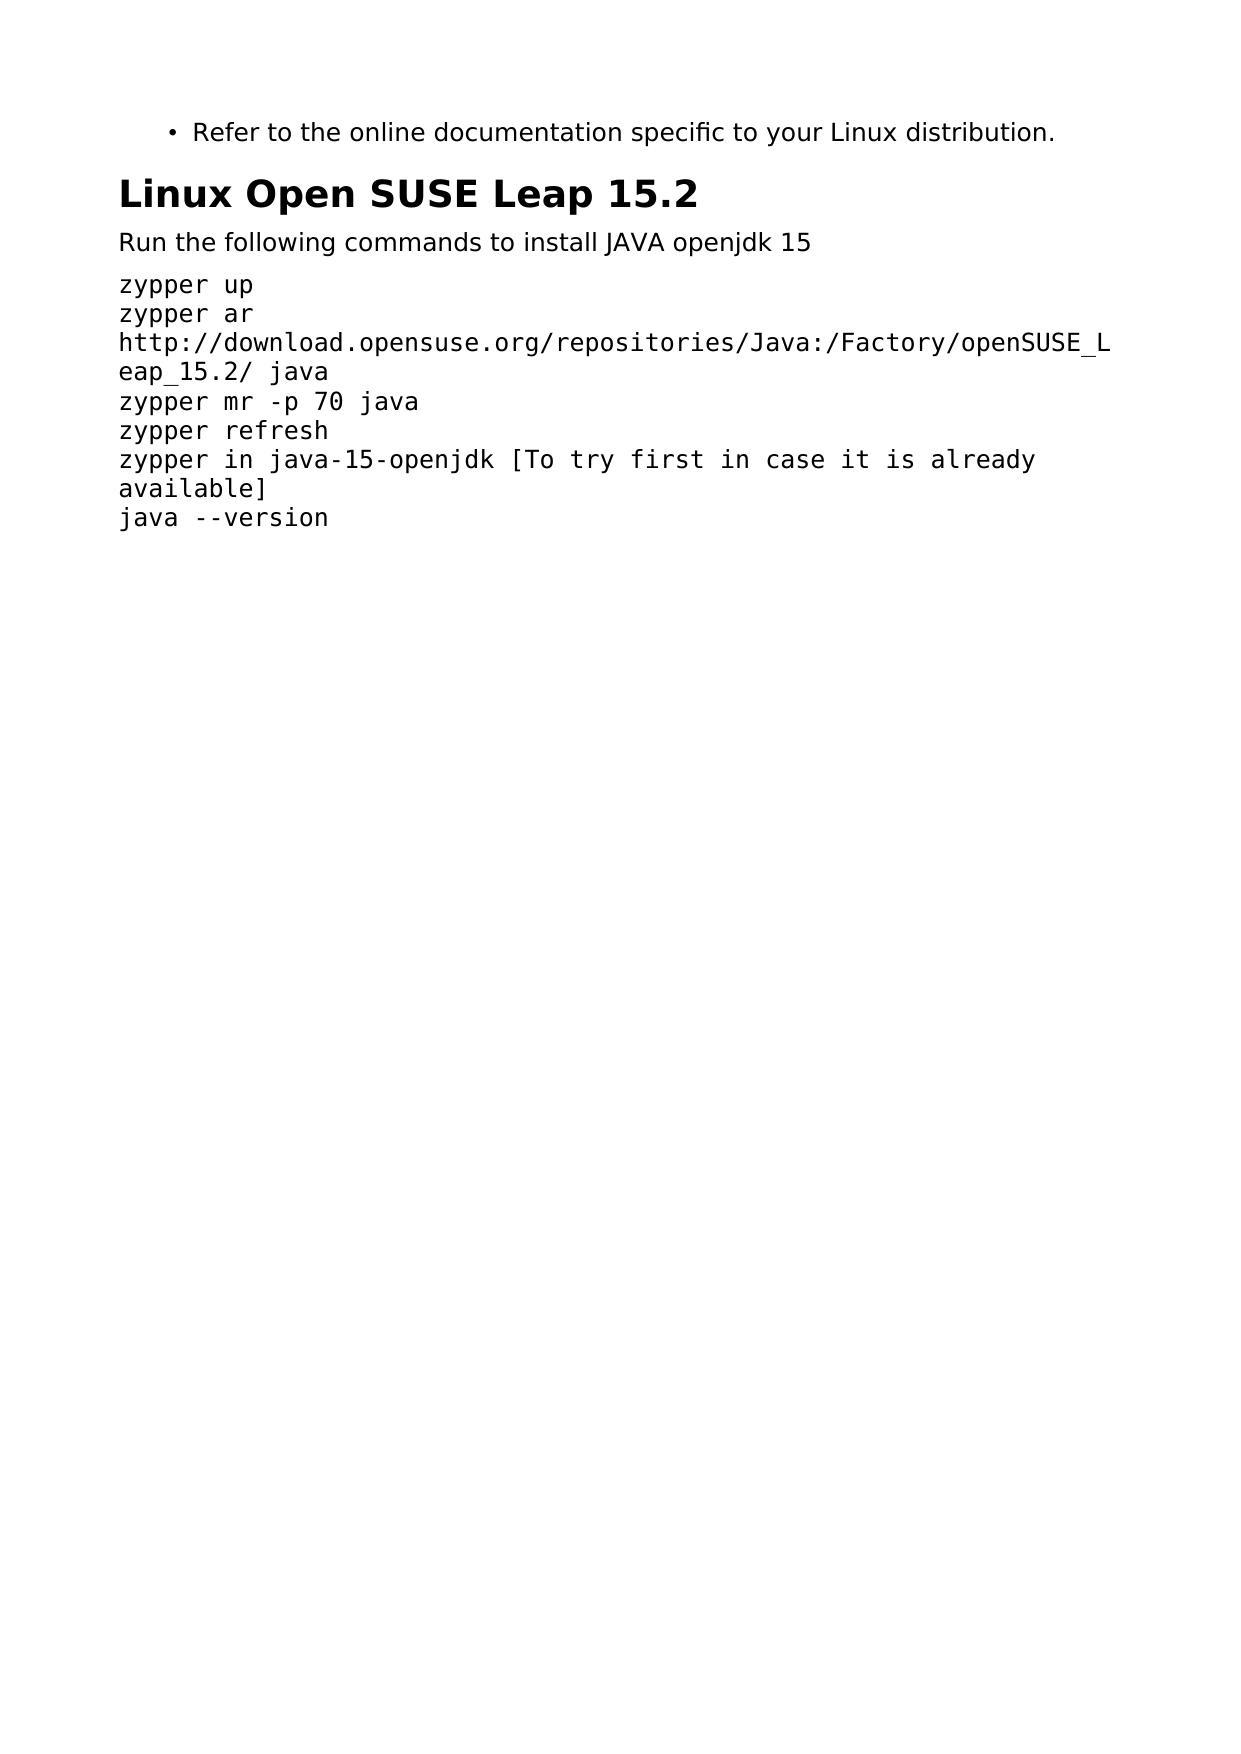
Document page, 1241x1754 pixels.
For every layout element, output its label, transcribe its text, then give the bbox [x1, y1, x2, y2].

subtitle Linux Open SUSE Leap 15.2 [118, 172, 1122, 216]
list Refer to the online documentation specific to your Linux distribution. [177, 118, 1122, 147]
text zypper up zypper ar http://download.opensuse.org/repositories/Java:/Factory/openSUSE_Leap_15.2/ java zypper mr -p 70 java zypper refresh zypper in java-15-openjdk [To try first in case it is already available] java --version [118, 270, 1122, 533]
text Run the following commands to install JAVA openjdk 15 [118, 228, 1122, 258]
